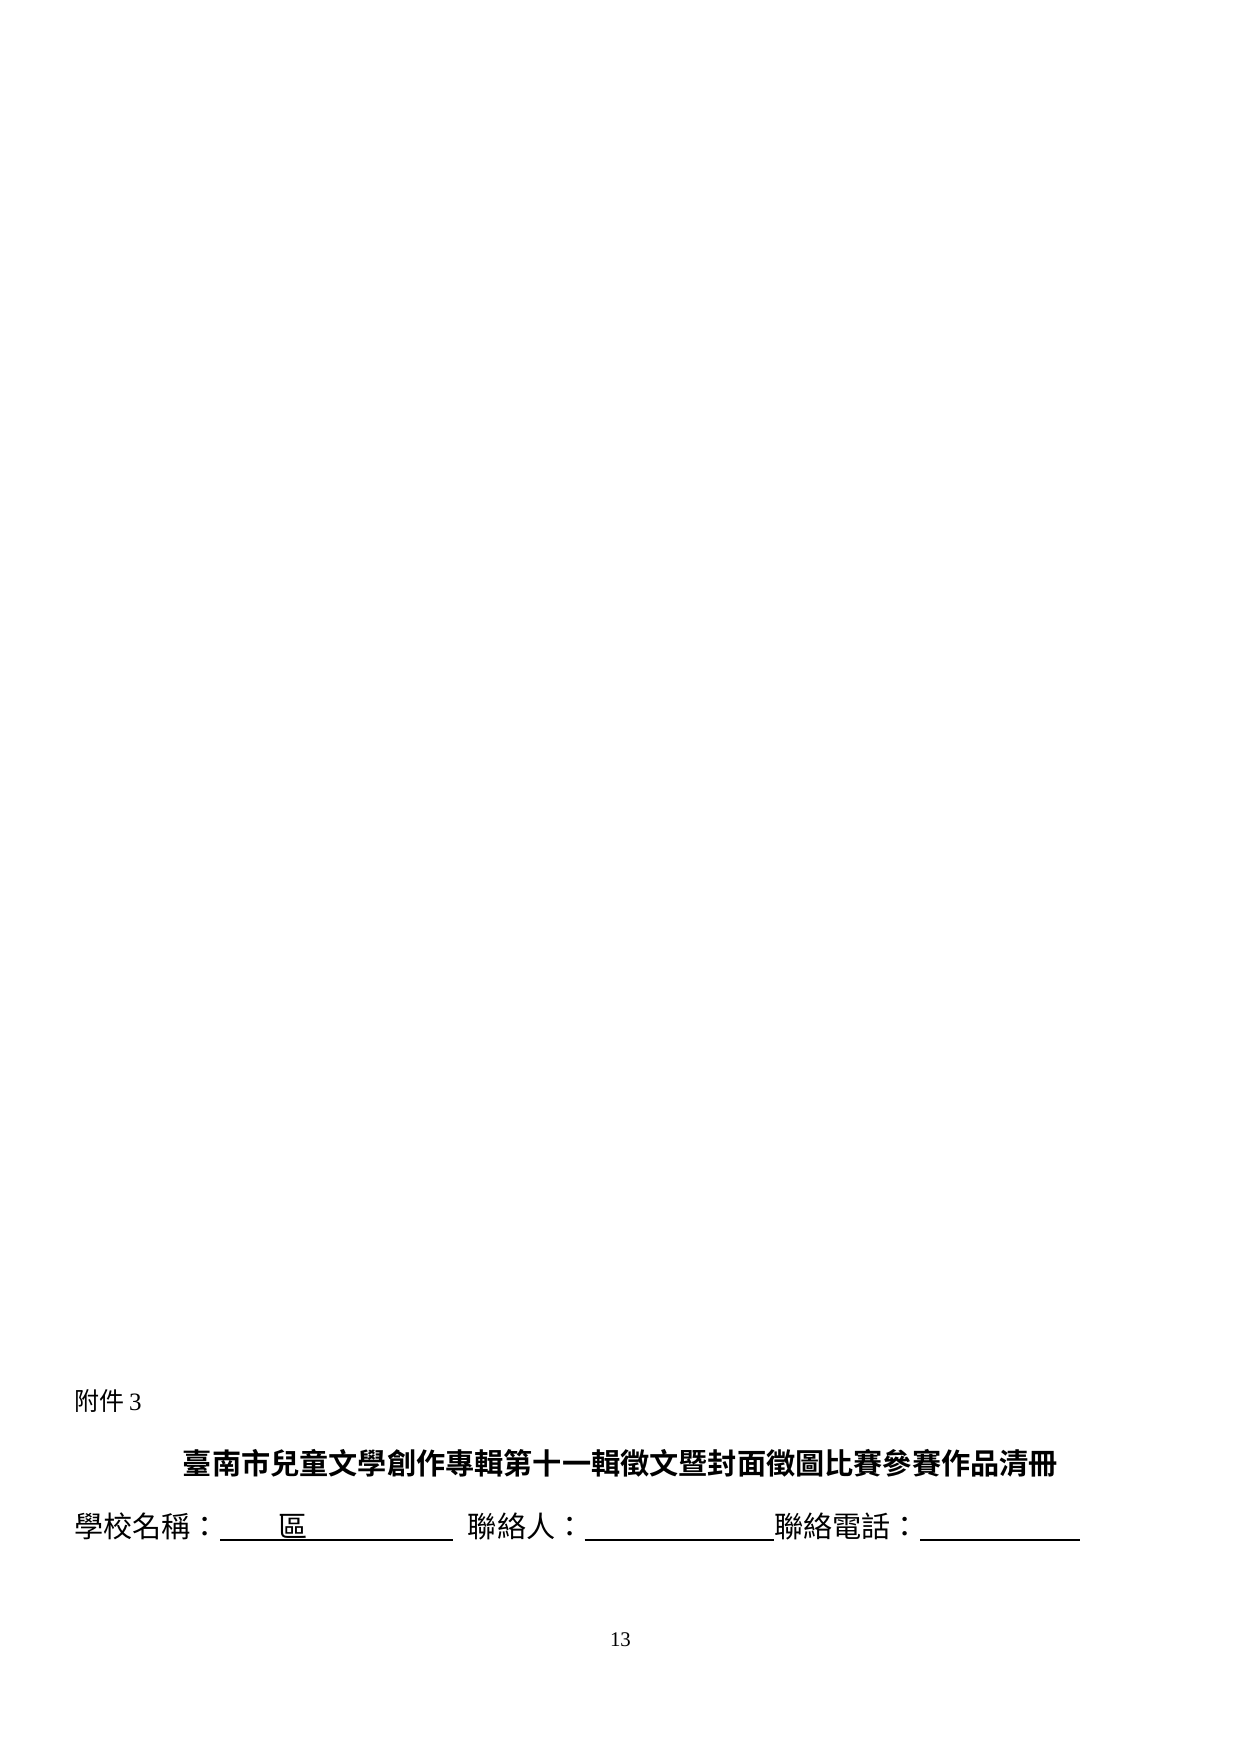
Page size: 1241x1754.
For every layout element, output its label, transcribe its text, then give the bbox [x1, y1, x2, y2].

text 學校名稱： 區 聯絡人： 聯絡電話： [74, 1483, 1167, 1545]
text 附件3 [74, 1358, 1167, 1420]
text 臺南市兒童文學創作專輯第十一輯徵文暨封面徵圖比賽參賽作品清冊 [74, 1420, 1167, 1483]
